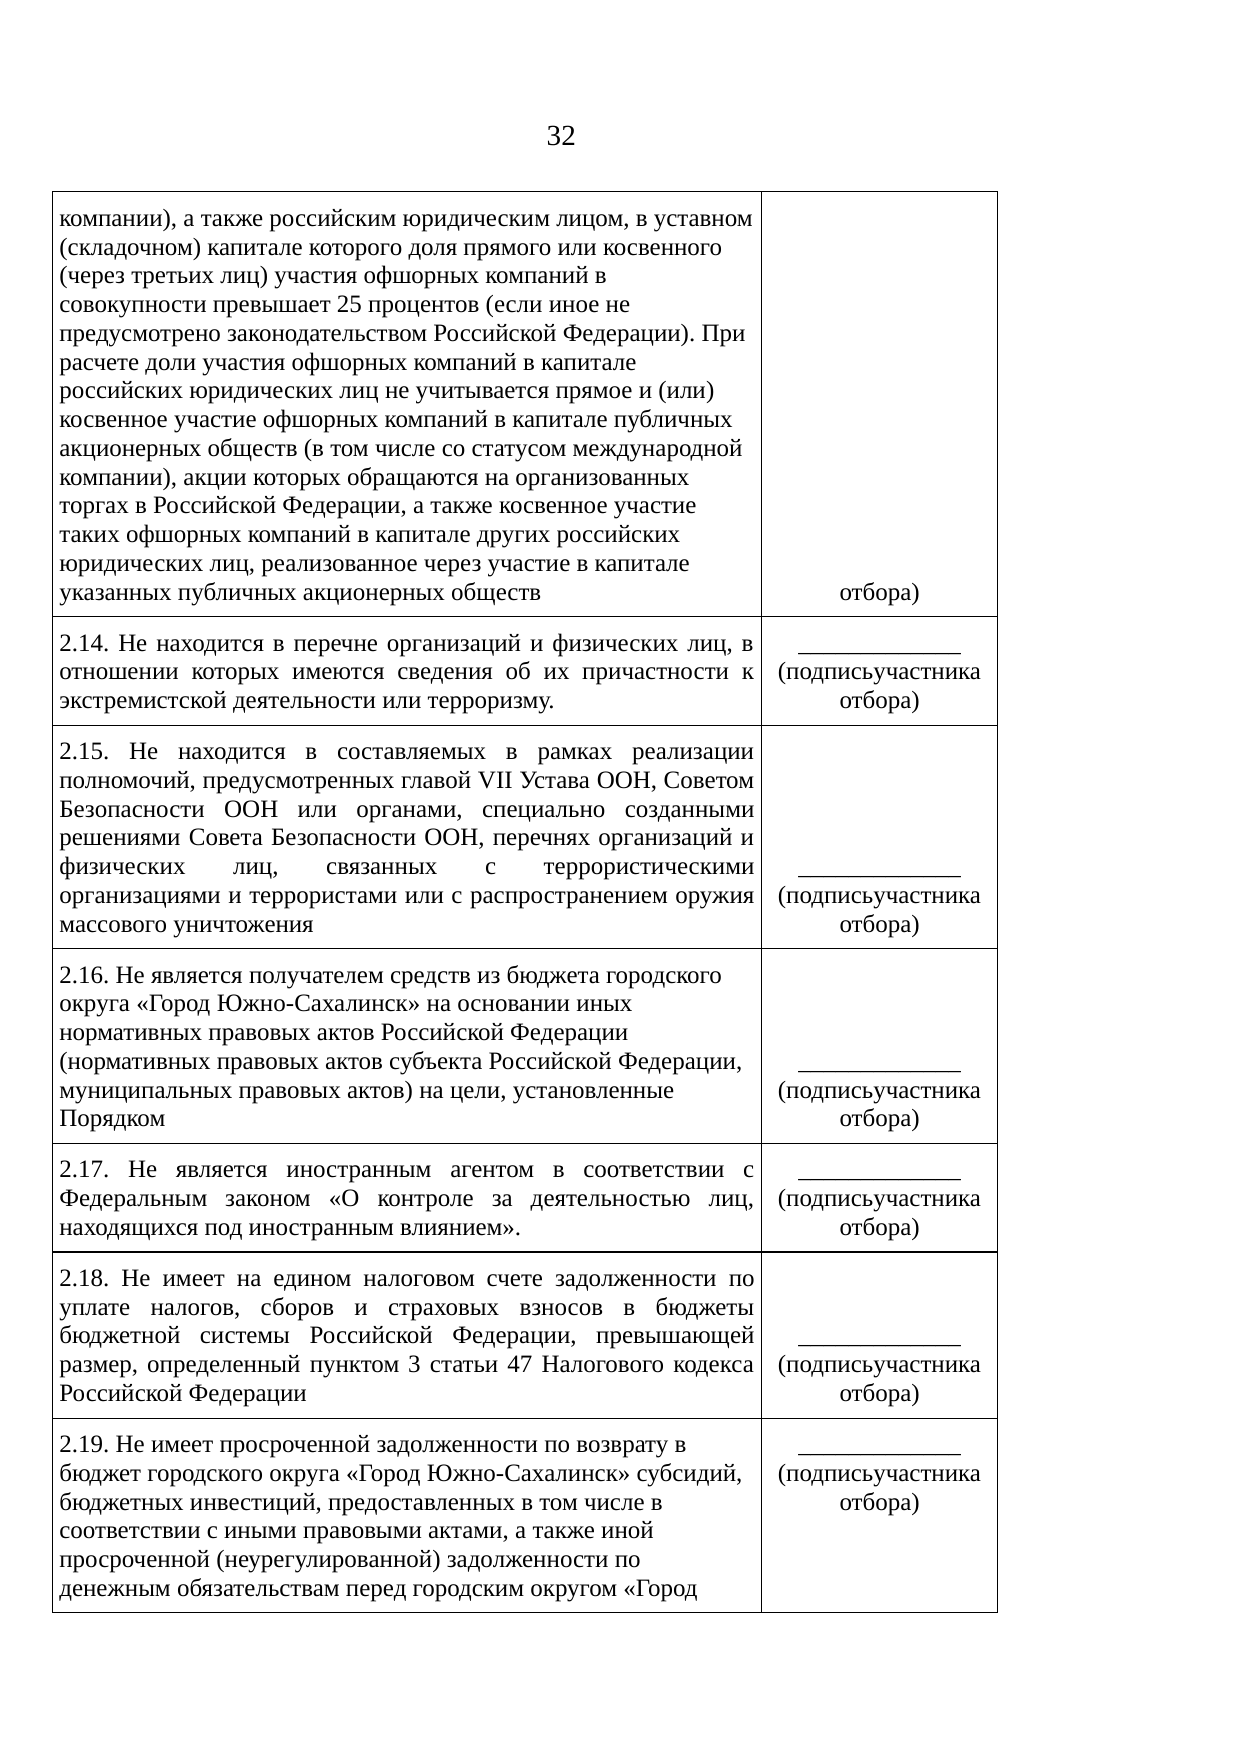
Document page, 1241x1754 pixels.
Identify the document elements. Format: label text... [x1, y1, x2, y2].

table_cell _____________ (подписьучастника отбора) [762, 1419, 997, 1612]
table_cell _____________ (подписьучастника отбора) [762, 949, 997, 1143]
table_cell 2.17. Не является иностранным агентом в соответствии с Федеральным законом «О контроле за деятельностью лиц, находящихся под иностранным влиянием». [53, 1144, 761, 1251]
table_cell _____________ (подписьучастника отбора) [762, 617, 997, 724]
table_cell отбора) [762, 192, 997, 616]
table_cell 2.19. Не имеет просроченной задолженности по возврату в бюджет городского округа «Город Южно-Сахалинск» субсидий, бюджетных инвестиций, предоставленных в том числе в соответствии с иными правовыми актами, а также иной просроченной (неурегулированной) задолженности по денежным обязательствам перед городским округом «Город [53, 1419, 761, 1612]
table_cell 2.18. Не имеет на едином налоговом счете задолженности по уплате налогов, сборов и страховых взносов в бюджеты бюджетной системы Российской Федерации, превышающей размер, определенный пунктом 3 статьи 47 Налогового кодекса Российской Федерации [53, 1253, 761, 1417]
table_cell _____________ (подписьучастника отбора) [762, 1253, 997, 1417]
table_cell _____________ (подписьучастника отбора) [762, 726, 997, 948]
table_cell 2.16. Не является получателем средств из бюджета городского округа «Город Южно-Сахалинск» на основании иных нормативных правовых актов Российской Федерации (нормативных правовых актов субъекта Российской Федерации, муниципальных правовых актов) на цели, установленные Порядком [53, 949, 761, 1143]
table_cell 2.15. Не находится в составляемых в рамках реализации полномочий, предусмотренных главой VII Устава ООН, Советом Безопасности ООН или органами, специально созданными решениями Совета Безопасности ООН, перечнях организаций и физических лиц, связанных с террористическими организациями и террористами или с распространением оружия массового уничтожения [53, 726, 761, 948]
table_cell _____________ (подписьучастника отбора) [762, 1144, 997, 1251]
table_cell компании), а также российским юридическим лицом, в уставном (складочном) капитале которого доля прямого или косвенного (через третьих лиц) участия офшорных компаний в совокупности превышает 25 процентов (если иное не предусмотрено законодательством Российской Федерации). При расчете доли участия офшорных компаний в капитале российских юридических лиц не учитывается прямое и (или) косвенное участие офшорных компаний в капитале публичных акционерных обществ (в том числе со статусом международной компании), акции которых обращаются на организованных торгах в Российской Федерации, а также косвенное участие таких офшорных компаний в капитале других российских юридических лиц, реализованное через участие в капитале указанных публичных акционерных обществ [53, 192, 761, 616]
table_cell 2.14. Не находится в перечне организаций и физических лиц, в отношении которых имеются сведения об их причастности к экстремистской деятельности или терроризму. [53, 617, 761, 724]
